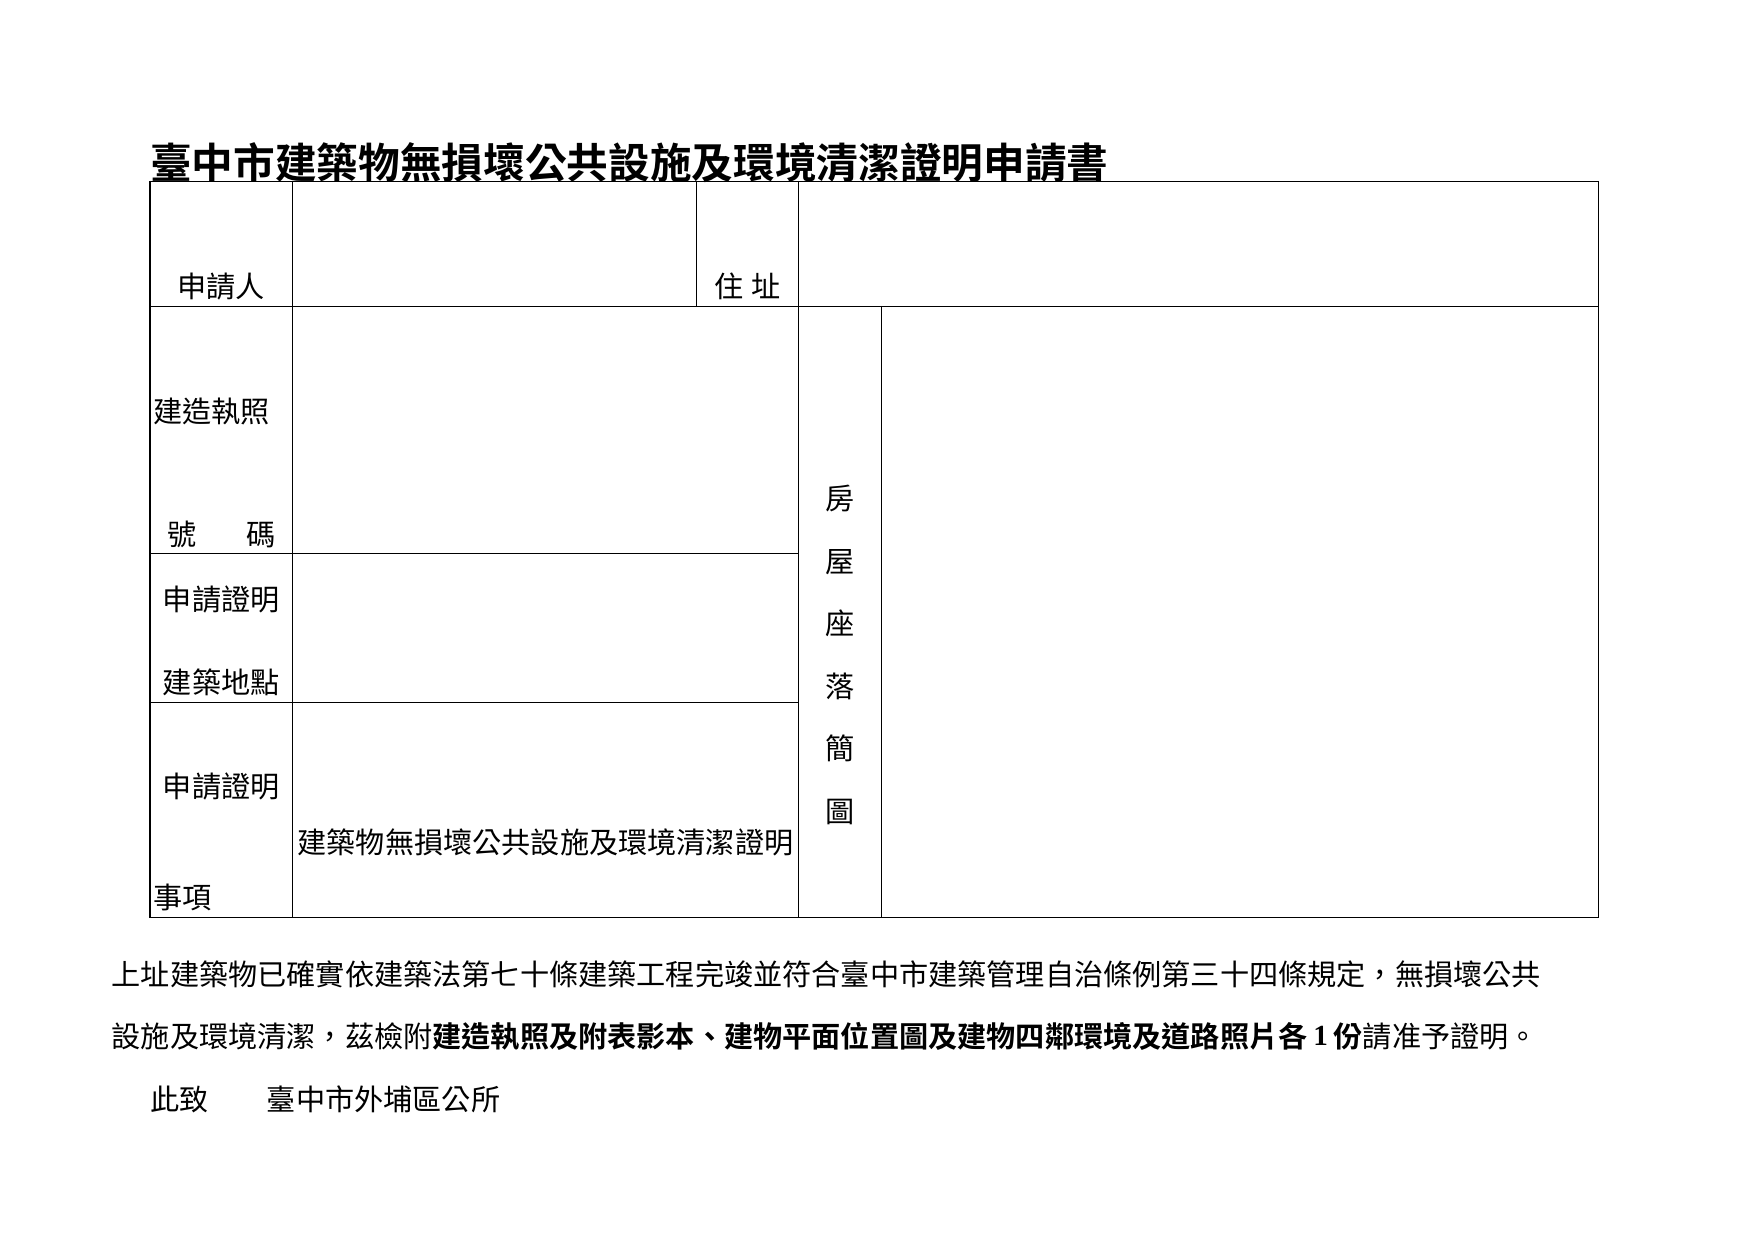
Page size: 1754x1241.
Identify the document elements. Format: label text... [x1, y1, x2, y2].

text 臺中市建築物無損壞公共設施及環境清潔證明申請書 [150, 118, 1604, 181]
table_header [293, 182, 696, 306]
table_cell 建築物無損壞公共設施及環境清潔證明 [293, 703, 798, 917]
text 設施及環境清潔，茲檢附建造執照及附表影本、建物平面位置圖及建物四鄰環境及道路照片各1份請准予證明。 [75, 993, 1732, 1056]
table_cell 申請證明 事項 [151, 703, 292, 917]
table_cell [293, 307, 798, 553]
table_header 申請人 [151, 182, 292, 306]
text 此致 臺中市外埔區公所 [150, 1056, 1604, 1118]
table_cell 申請證明 建築地點 [151, 554, 292, 702]
table_cell [882, 307, 1598, 917]
table_cell 房屋座落簡圖 [799, 307, 881, 917]
table_cell 建造執照 號 碼 [151, 307, 292, 553]
table_header 住址 [697, 182, 798, 306]
table_header [799, 182, 1598, 306]
table_cell [293, 554, 798, 702]
text 上址建築物已確實依建築法第七十條建築工程完竣並符合臺中市建築管理自治條例第三十四條規定，無損壞公共 [75, 931, 1732, 993]
